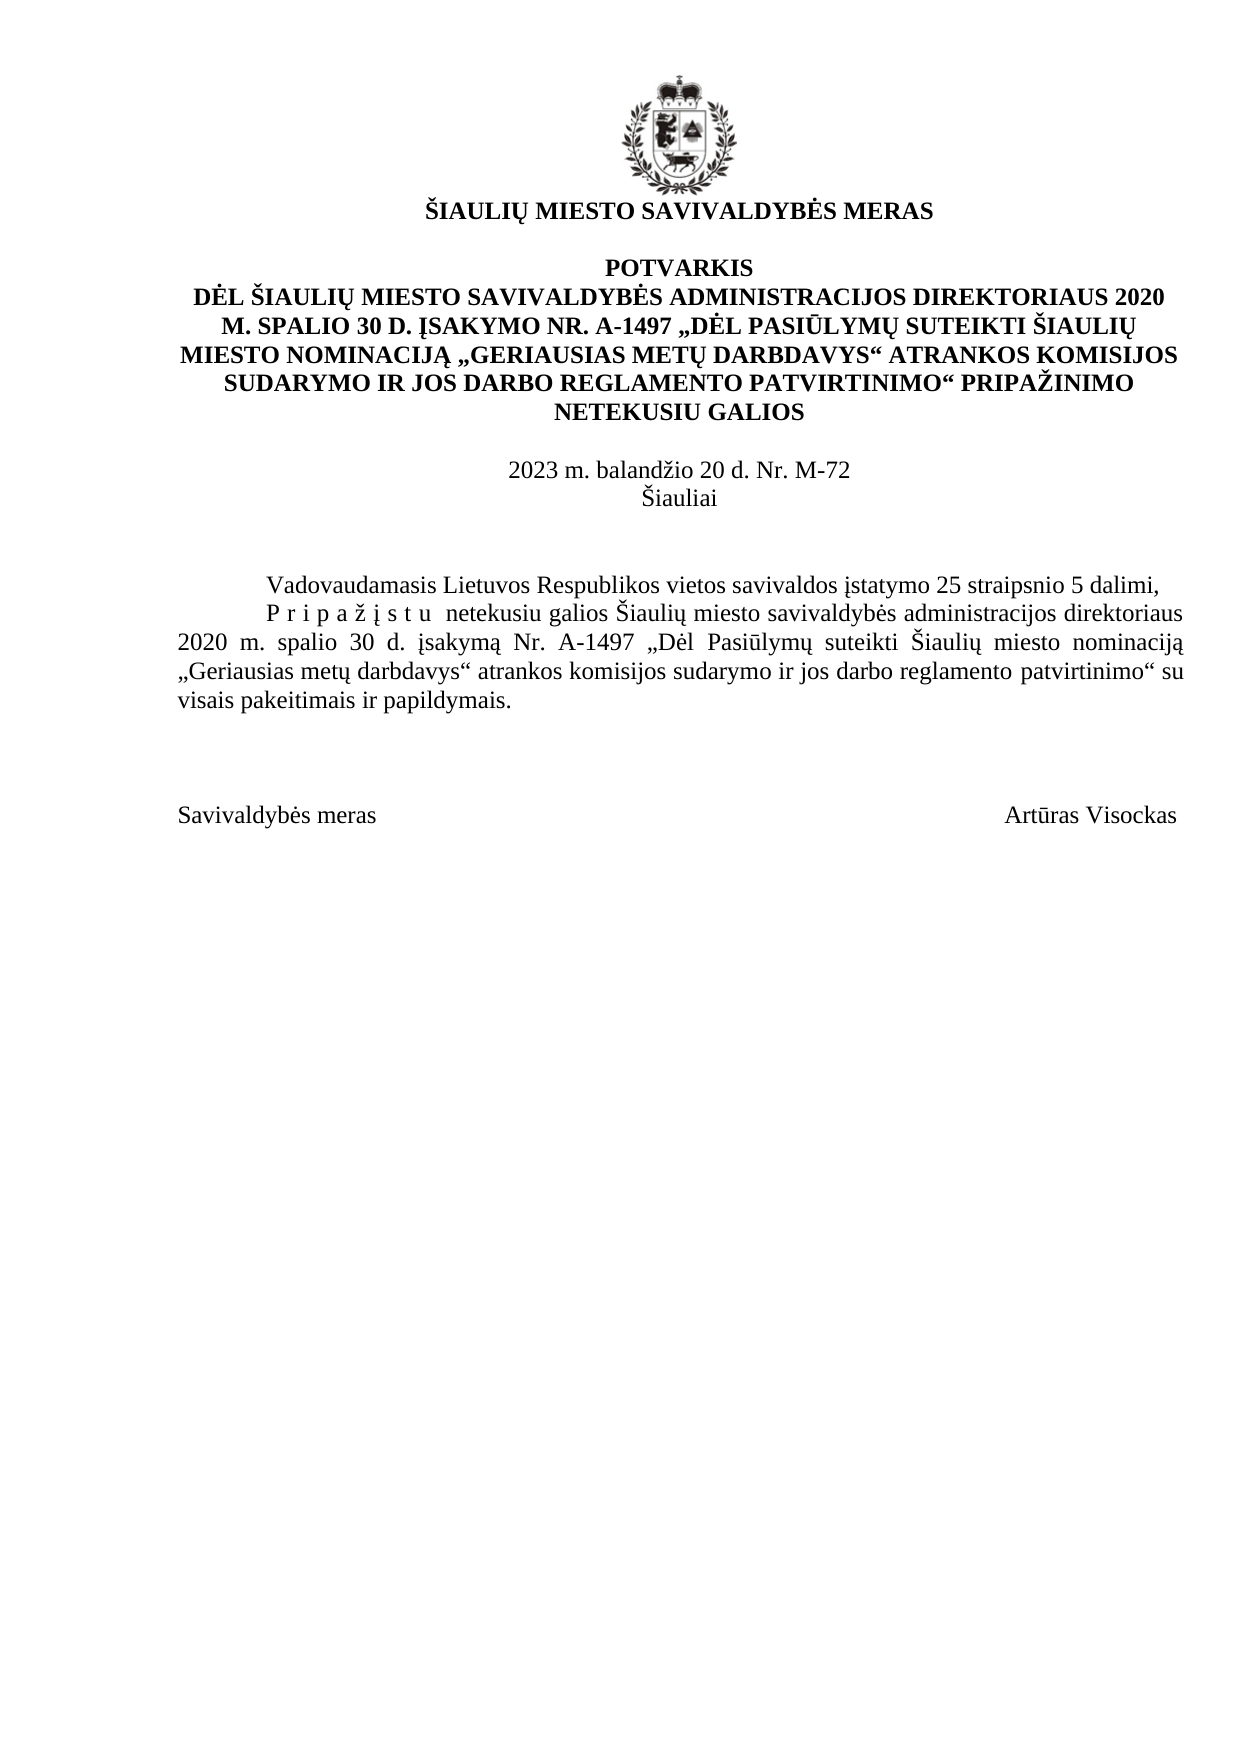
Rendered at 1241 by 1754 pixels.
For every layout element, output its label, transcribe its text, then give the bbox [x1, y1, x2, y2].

text Šiauliai [177, 483, 1181, 512]
text POTVARKIS [177, 253, 1181, 282]
text Vadovaudamasis Lietuvos Respublikos vietos savivaldos įstatymo 25 straipsnio 5 dalimi, [177, 570, 1181, 598]
text 2023 m. balandžio 20 d. Nr. M-72 [177, 455, 1181, 483]
text P r i p a ž į s t u netekusiu galios Šiaulių miesto savivaldybės administracijos direktoriaus 2020 m. spalio 30 d. įsakymą Nr. A-1497 „Dėl Pasiūlymų suteikti Šiaulių miesto nominaciją „Geriausias metų darbdavys“ atrankos komisijos sudarymo ir jos darbo reglamento patvirtinimo“ su visais pakeitimais ir papildymais. [177, 598, 1184, 713]
text Savivaldybės meras Artūras Visockas [177, 800, 1181, 828]
text ŠIAULIŲ MIESTO SAVIVALDYBĖS MERAS [177, 196, 1181, 225]
text DĖL ŠIAULIŲ MIESTO SAVIVALDYBĖS ADMINISTRACIJOS DIREKTORIAUS 2020 M. SPALIO 30 D. ĮSAKYMO NR. A-1497 „DĖL PASIŪLYMŲ SUTEIKTI ŠIAULIŲ MIESTO NOMINACIJĄ „GERIAUSIAS METŲ DARBDAVYS“ ATRANKOS KOMISIJOS SUDARYMO IR JOS DARBO REGLAMENTO PATVIRTINIMO“ PRIPAŽINIMO NETEKUSIU GALIOS [177, 282, 1181, 426]
